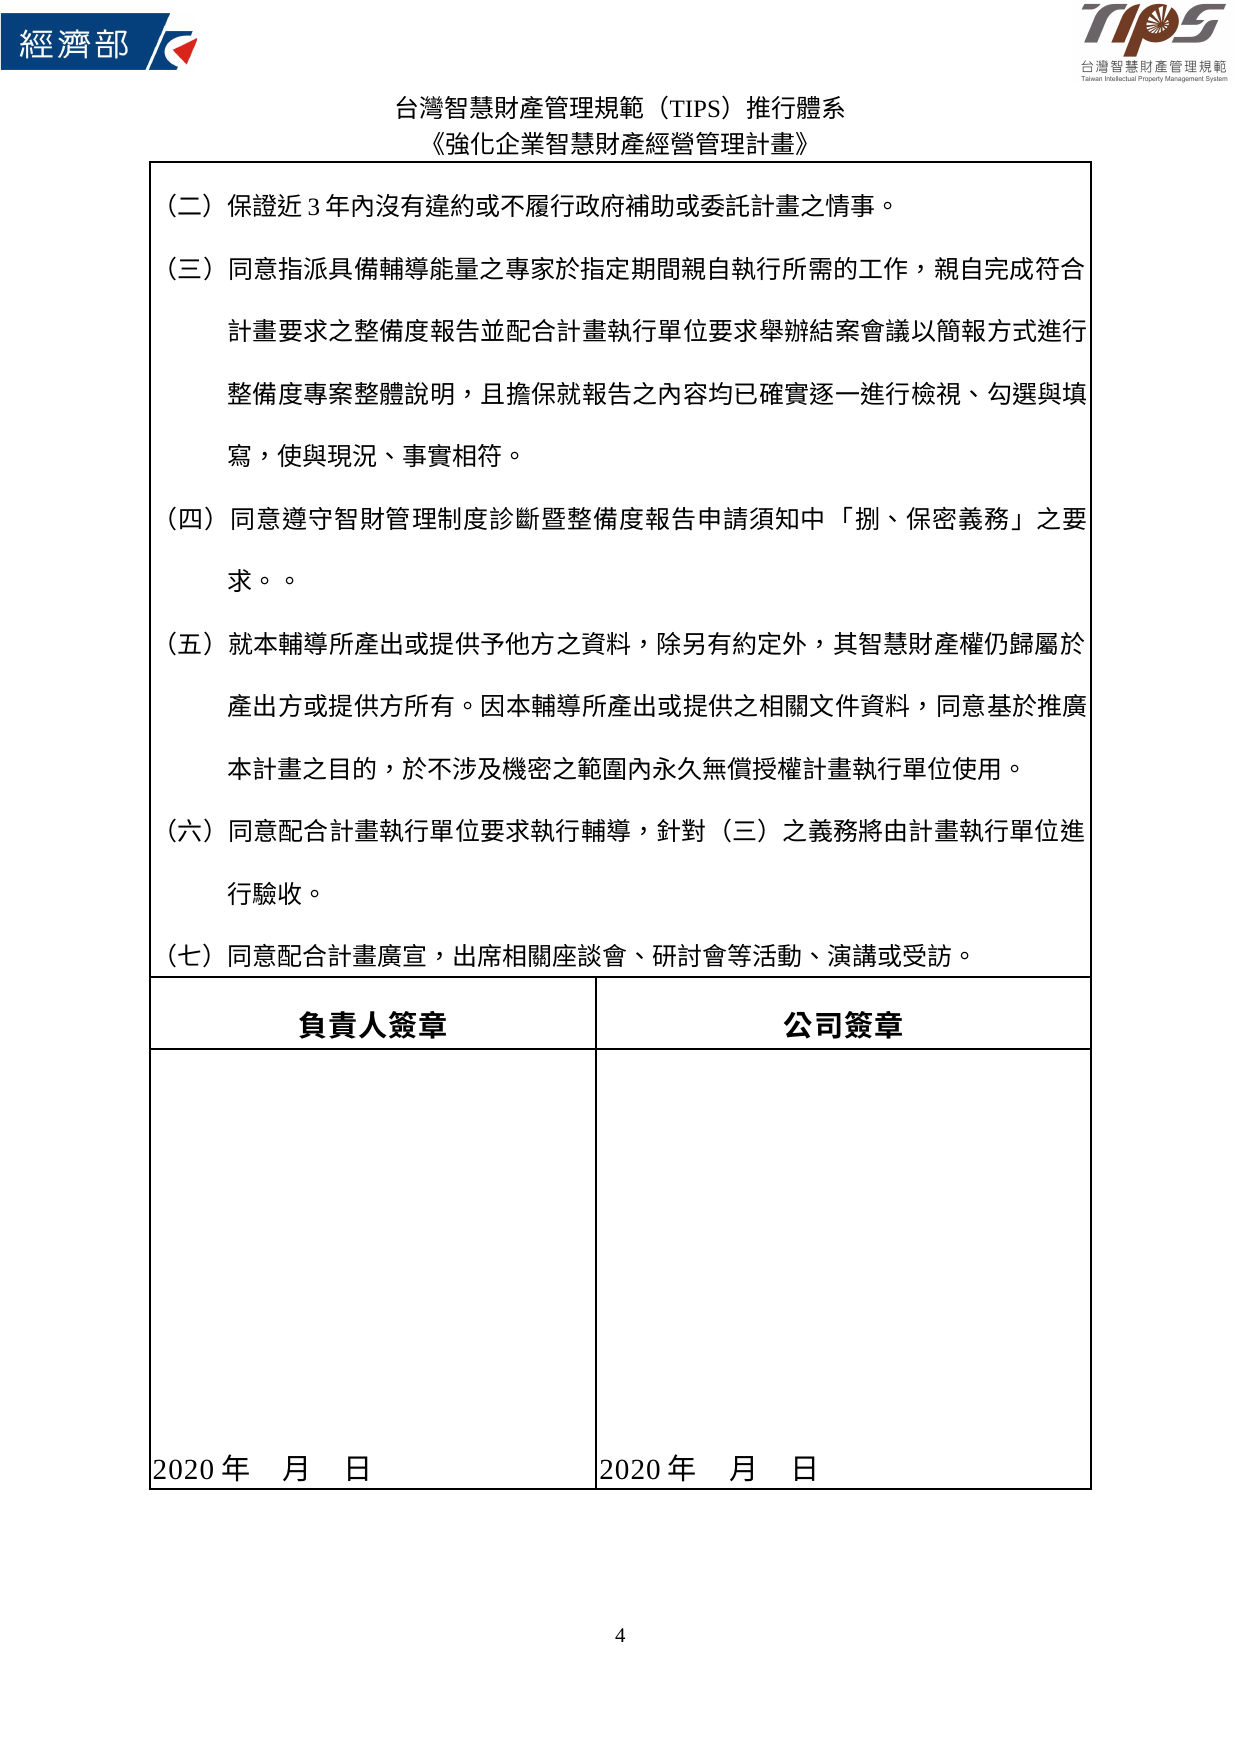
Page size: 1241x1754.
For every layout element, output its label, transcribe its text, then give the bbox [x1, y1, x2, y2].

table_cell （二）保證近3年內沒有違約或不履行政府補助或委託計畫之情事。 （三）同意指派具備輔導能量之專家於指定期間親自執行所需的工作，親自完成符合計畫要求之整備度報告並配合計畫執行單位要求舉辦結案會議以簡報方式進行整備度專案整體說明，且擔保就報告之內容均已確實逐一進行檢視、勾選與填寫，使與現況、事實相符。 （四）同意遵守智財管理制度診斷暨整備度報告申請須知中「捌、保密義務」之要求。。 （五）就本輔導所產出或提供予他方之資料，除另有約定外，其智慧財產權仍歸屬於產出方或提供方所有。因本輔導所產出或提供之相關文件資料，同意基於推廣本計畫之目的，於不涉及機密之範圍內永久無償授權計畫執行單位使用。 （六）同意配合計畫執行單位要求執行輔導，針對（三）之義務將由計畫執行單位進行驗收。 （七）同意配合計畫廣宣，出席相關座談會、研討會等活動、演講或受訪。 [151, 163, 1090, 976]
table_cell 2020年 月 日 [151, 1050, 595, 1487]
table_cell 負責人簽章 [151, 978, 595, 1048]
table_cell 公司簽章 [597, 978, 1090, 1048]
table_cell 2020年 月 日 [597, 1050, 1090, 1487]
